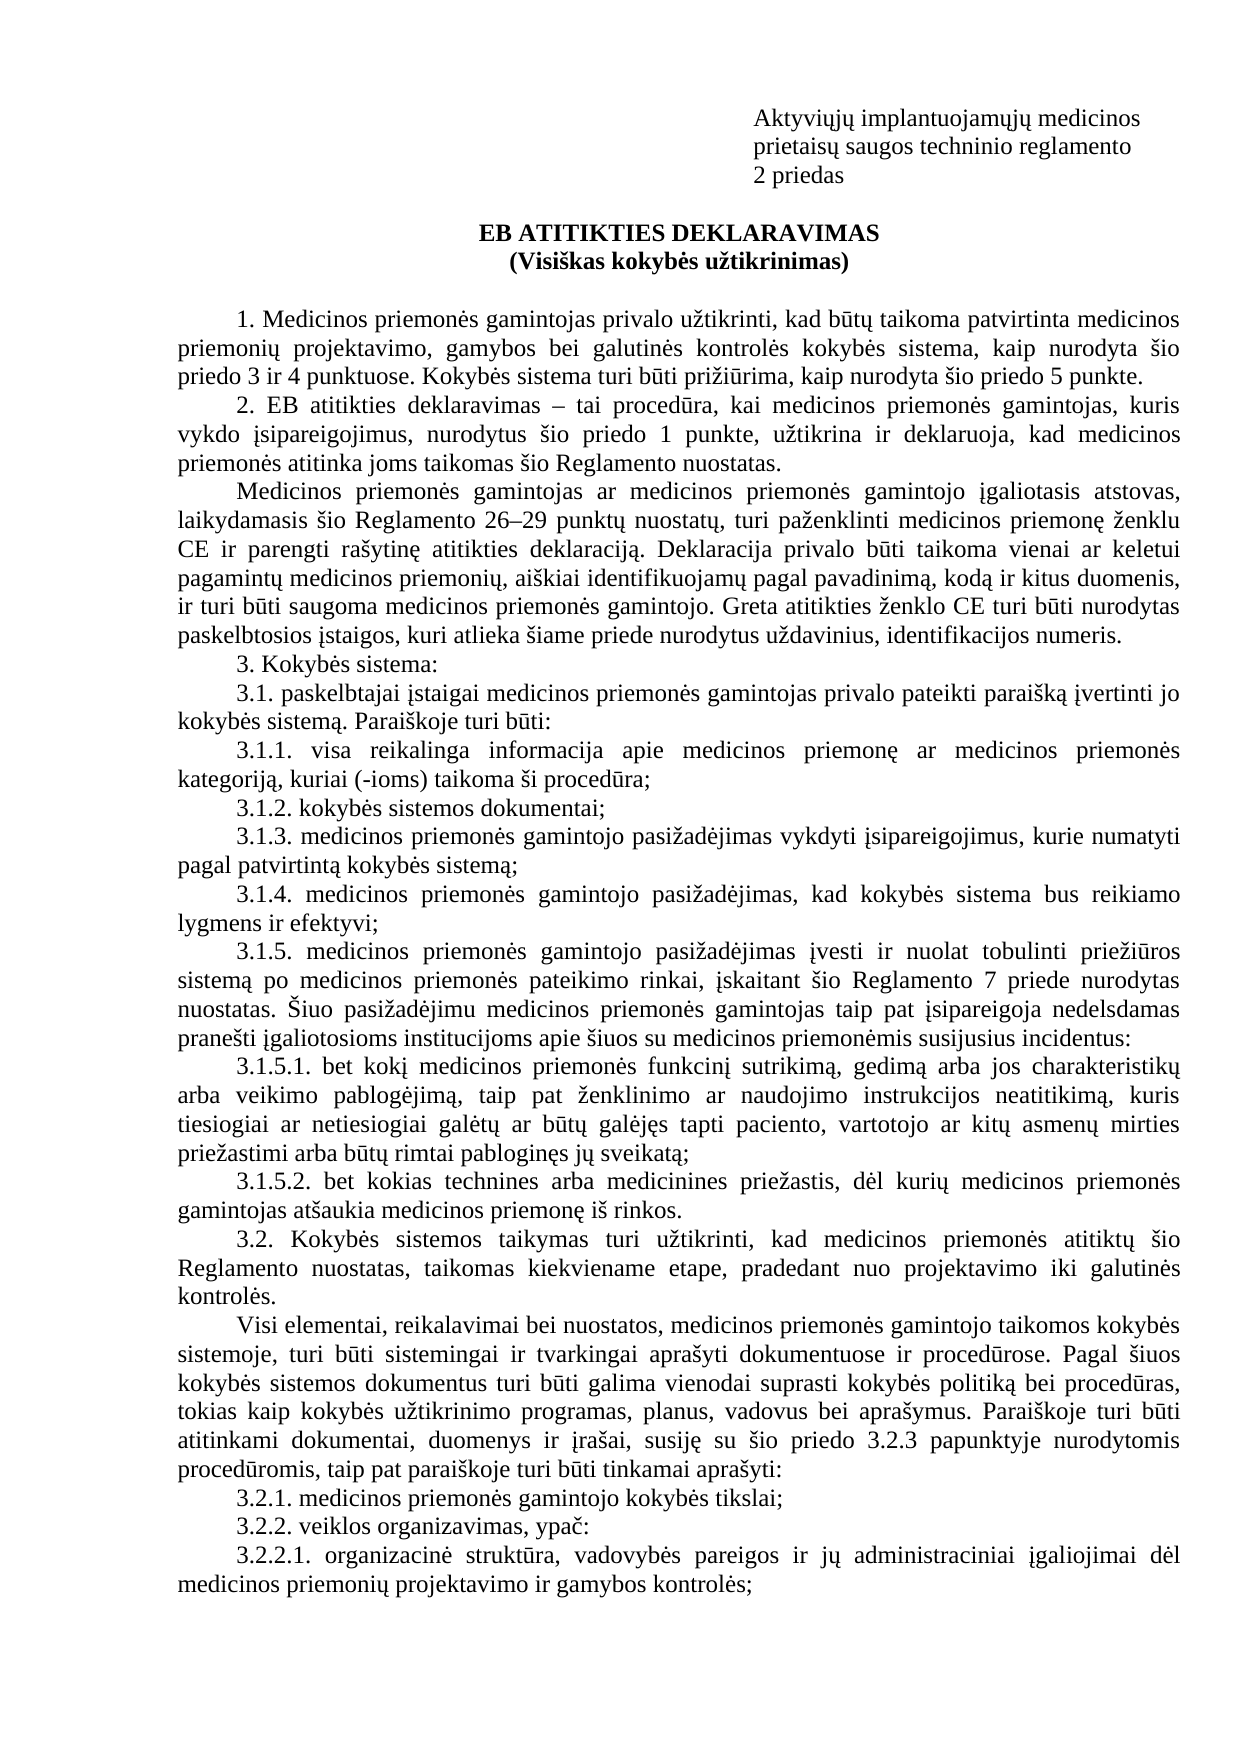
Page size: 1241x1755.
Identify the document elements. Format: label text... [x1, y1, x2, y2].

text 3.1. paskelbtajai įstaigai medicinos priemonės gamintojas privalo pateikti paraišką įvertinti jo kokybės sistemą. Paraiškoje turi būti: [177, 678, 1181, 735]
text 3.1.5.2. bet kokias technines arba medicinines priežastis, dėl kurių medicinos priemonės gamintojas atšaukia medicinos priemonę iš rinkos. [177, 1166, 1181, 1224]
text 3.1.3. medicinos priemonės gamintojo pasižadėjimas vykdyti įsipareigojimus, kurie numatyti pagal patvirtintą kokybės sistemą; [177, 821, 1181, 879]
text Visi elementai, reikalavimai bei nuostatos, medicinos priemonės gamintojo taikomos kokybės sistemoje, turi būti sistemingai ir tvarkingai aprašyti dokumentuose ir procedūrose. Pagal šiuos kokybės sistemos dokumentus turi būti galima vienodai suprasti kokybės politiką bei procedūras, tokias kaip kokybės užtikrinimo programas, planus, vadovus bei aprašymus. Paraiškoje turi būti atitinkami dokumentai, duomenys ir įrašai, susiję su šio priedo 3.2.3 papunktyje nurodytomis procedūromis, taip pat paraiškoje turi būti tinkamai aprašyti: [177, 1310, 1181, 1483]
text 3.1.4. medicinos priemonės gamintojo pasižadėjimas, kad kokybės sistema bus reikiamo lygmens ir efektyvi; [177, 879, 1181, 936]
text (Visiškas kokybės užtikrinimas) [177, 246, 1181, 275]
text Aktyviųjų implantuojamųjų medicinos [753, 103, 1181, 131]
text 2 priedas [753, 160, 1181, 189]
text 3.1.1. visa reikalinga informacija apie medicinos priemonę ar medicinos priemonės kategoriją, kuriai (-ioms) taikoma ši procedūra; [177, 735, 1181, 793]
text 3. Kokybės sistema: [177, 649, 1181, 678]
text 2. EB atitikties deklaravimas – tai procedūra, kai medicinos priemonės gamintojas, kuris vykdo įsipareigojimus, nurodytus šio priedo 1 punkte, užtikrina ir deklaruoja, kad medicinos priemonės atitinka joms taikomas šio Reglamento nuostatas. [177, 390, 1181, 476]
text prietaisų saugos techninio reglamento [753, 131, 1181, 160]
text 3.1.2. kokybės sistemos dokumentai; [177, 793, 1181, 821]
text Medicinos priemonės gamintojas ar medicinos priemonės gamintojo įgaliotasis atstovas, laikydamasis šio Reglamento 26–29 punktų nuostatų, turi paženklinti medicinos priemonę ženklu CE ir parengti rašytinę atitikties deklaraciją. Deklaracija privalo būti taikoma vienai ar keletui pagamintų medicinos priemonių, aiškiai identifikuojamų pagal pavadinimą, kodą ir kitus duomenis, ir turi būti saugoma medicinos priemonės gamintojo. Greta atitikties ženklo CE turi būti nurodytas paskelbtosios įstaigos, kuri atlieka šiame priede nurodytus uždavinius, identifikacijos numeris. [177, 476, 1181, 649]
text EB ATITIKTIES DEKLARAVIMAS [177, 218, 1181, 246]
text 1. Medicinos priemonės gamintojas privalo užtikrinti, kad būtų taikoma patvirtinta medicinos priemonių projektavimo, gamybos bei galutinės kontrolės kokybės sistema, kaip nurodyta šio priedo 3 ir 4 punktuose. Kokybės sistema turi būti prižiūrima, kaip nurodyta šio priedo 5 punkte. [177, 304, 1181, 390]
text 3.1.5.1. bet kokį medicinos priemonės funkcinį sutrikimą, gedimą arba jos charakteristikų arba veikimo pablogėjimą, taip pat ženklinimo ar naudojimo instrukcijos neatitikimą, kuris tiesiogiai ar netiesiogiai galėtų ar būtų galėjęs tapti paciento, vartotojo ar kitų asmenų mirties priežastimi arba būtų rimtai pabloginęs jų sveikatą; [177, 1051, 1181, 1166]
text 3.1.5. medicinos priemonės gamintojo pasižadėjimas įvesti ir nuolat tobulinti priežiūros sistemą po medicinos priemonės pateikimo rinkai, įskaitant šio Reglamento 7 priede nurodytas nuostatas. Šiuo pasižadėjimu medicinos priemonės gamintojas taip pat įsipareigoja nedelsdamas pranešti įgaliotosioms institucijoms apie šiuos su medicinos priemonėmis susijusius incidentus: [177, 936, 1181, 1051]
text 3.2. Kokybės sistemos taikymas turi užtikrinti, kad medicinos priemonės atitiktų šio Reglamento nuostatas, taikomas kiekviename etape, pradedant nuo projektavimo iki galutinės kontrolės. [177, 1224, 1181, 1310]
text 3.2.2. veiklos organizavimas, ypač: [177, 1511, 1181, 1540]
text 3.2.1. medicinos priemonės gamintojo kokybės tikslai; [177, 1483, 1181, 1511]
text 3.2.2.1. organizacinė struktūra, vadovybės pareigos ir jų administraciniai įgaliojimai dėl medicinos priemonių projektavimo ir gamybos kontrolės; [177, 1540, 1181, 1598]
